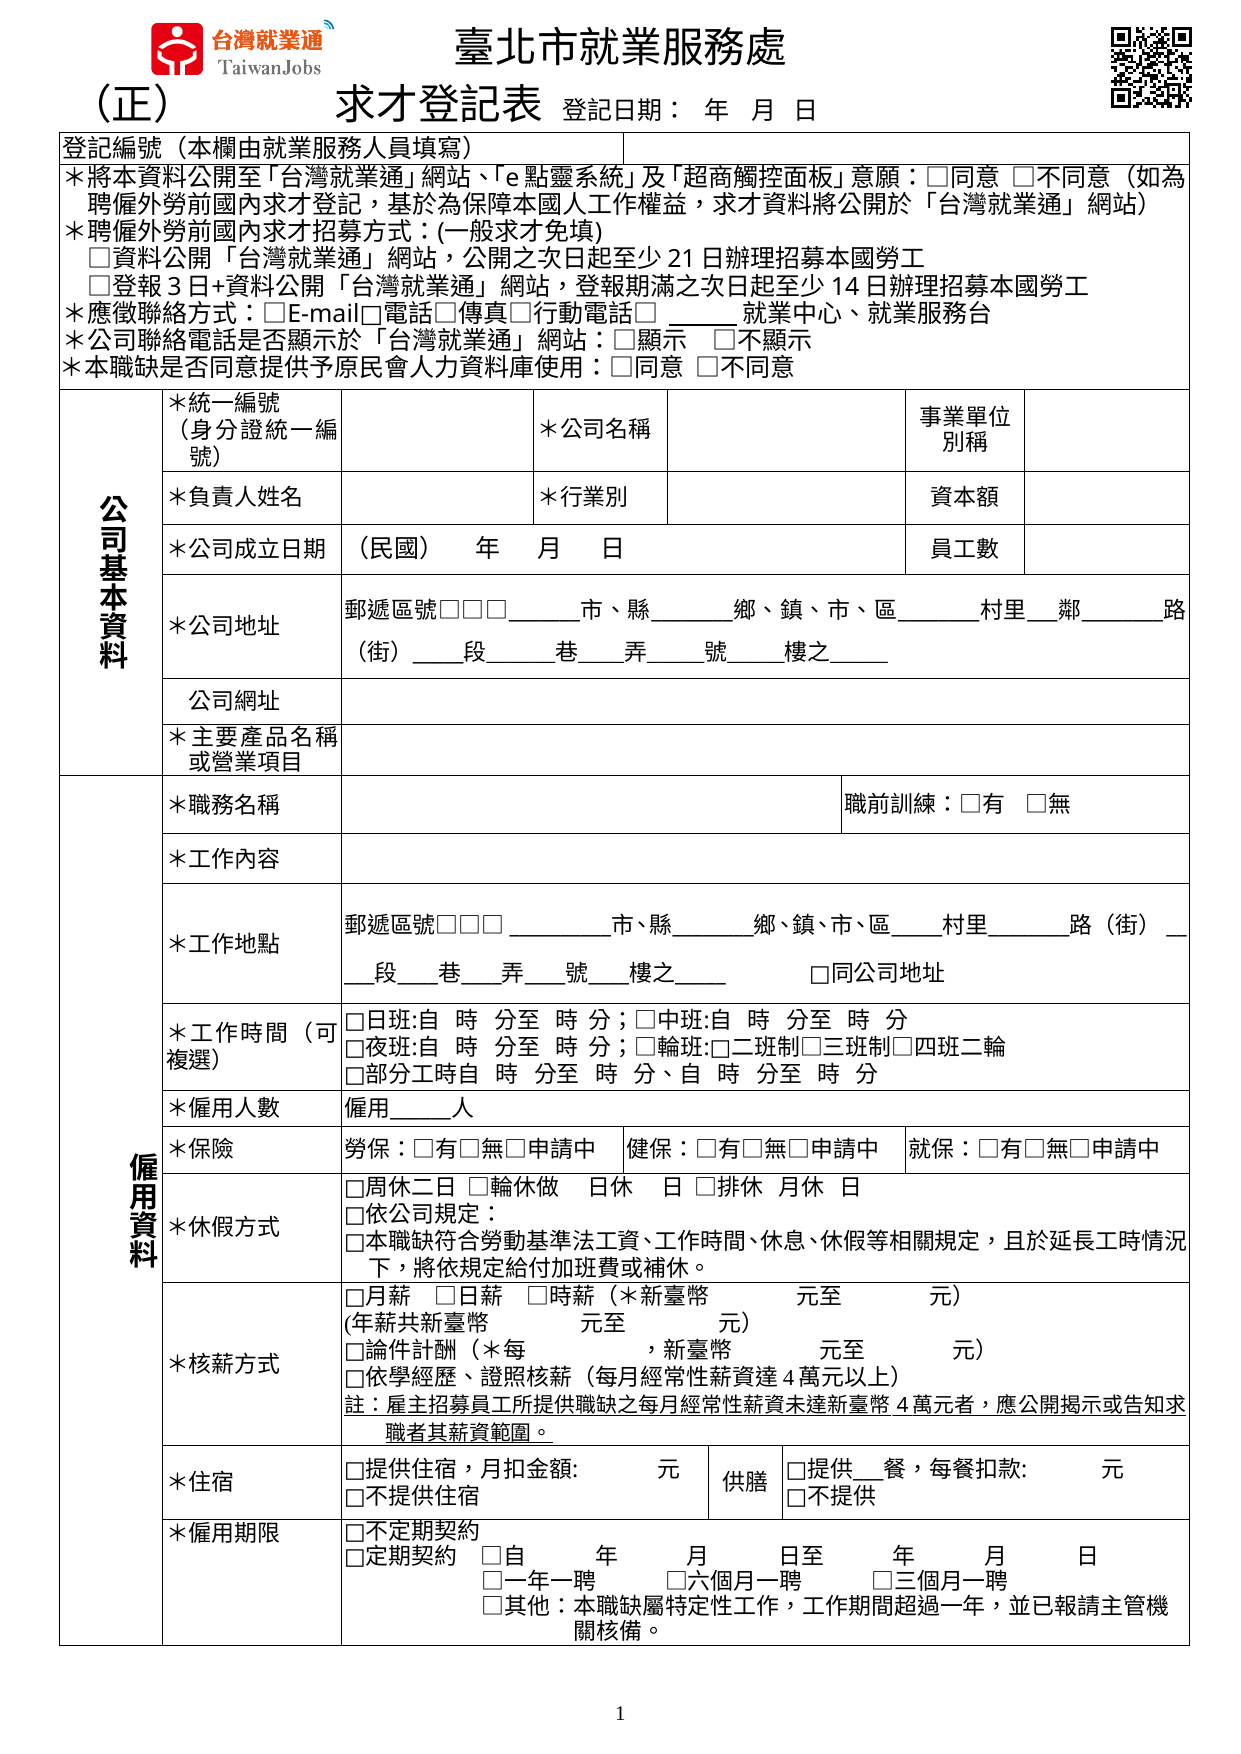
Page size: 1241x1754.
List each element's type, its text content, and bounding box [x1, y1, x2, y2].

text 臺北市就業服務處 [338, 29, 1107, 71]
picture [1107, 25, 1194, 111]
table_cell ＊休假方式 [163, 1174, 341, 1282]
table_cell ＊職務名稱 [163, 776, 341, 832]
table_cell [342, 776, 841, 832]
table_cell [1025, 472, 1189, 524]
table_cell ＊僱用期限 [163, 1520, 341, 1645]
table_cell ＊主要產品名稱或營業項目 [163, 725, 341, 775]
table_cell ＊核薪方式 [163, 1283, 341, 1445]
table_cell 僱用資料 [60, 776, 162, 1645]
table_cell 健保：□有□無□申請中 [624, 1127, 905, 1172]
table_cell 就保：□有□無□申請中 [906, 1127, 1189, 1172]
table_cell □月薪 □日薪 □時薪（＊新臺幣 元至 元） (年薪共新臺幣 元至 元） □論件計酬（＊每 ，新臺幣 元至 元） □依學經歷、證照核薪（每月經常性薪資達4萬元以上） 註：雇主招募員工所提供職缺之每月經常性薪資未達新臺幣4萬元者，應公開揭示或告知求職者其薪資範圍。 [342, 1283, 1189, 1445]
table_header 登記編號（本欄由就業服務人員填寫） [60, 133, 623, 164]
table_cell □不定期契約 □定期契約 □自 年 月 日至 年 月 日 □一年一聘 □六個月一聘 □三個月一聘 □其他：本職缺屬特定性工作，工作期間超過一年，並已報請主管機關核備。 [342, 1520, 1189, 1645]
table_cell ＊工作地點 [163, 884, 341, 1002]
table_cell [668, 390, 905, 471]
table_header [624, 133, 1189, 164]
text （正） 求才登記表 登記日期： 年 月 日 [59, 71, 1181, 132]
table_cell 職前訓練：□有 □無 [842, 776, 1189, 832]
table_cell [1025, 525, 1189, 574]
table_cell 僱用______人 [342, 1091, 1189, 1126]
table_cell [342, 472, 533, 524]
table_cell ＊公司成立日期 [163, 525, 341, 574]
text [59, 29, 148, 71]
table_cell [342, 725, 1189, 775]
table_cell ＊公司名稱 [534, 390, 667, 471]
table_cell ＊僱用人數 [163, 1091, 341, 1126]
table_cell ＊行業別 [534, 472, 667, 524]
table_cell ＊工作時間（可複選） [163, 1004, 341, 1090]
table_cell 郵遞區號□□□ __________市、縣________鄉、鎮、市、區_____村里________路（街） _____段____巷____弄____號____樓之_____ □同公司地址 [342, 884, 1189, 1002]
table_cell □提供___餐，每餐扣款: 元 □不提供 [783, 1446, 1189, 1519]
table_cell ＊負責人姓名 [163, 472, 341, 524]
table_cell 資本額 [906, 472, 1024, 524]
table_cell □周休二日 □輪休做 日休 日 □排休 月休 日 □依公司規定： □本職缺符合勞動基準法工資、工作時間、休息、休假等相關規定，且於延長工時情況下，將依規定給付加班費或補休。 [342, 1174, 1189, 1282]
table_cell [668, 472, 905, 524]
table_cell ＊統一編號 （身分證統一編號） [163, 390, 341, 471]
table_cell [342, 390, 533, 471]
table_cell [1025, 390, 1189, 471]
table_cell ＊住宿 [163, 1446, 341, 1519]
table_cell 事業單位別稱 [906, 390, 1024, 471]
table_cell ＊公司地址 [163, 575, 341, 678]
table_cell 郵遞區號□□□_______市、縣________鄉、鎮、市、區________村里___鄰________路（街）_____段______巷____弄_____號_____樓之_____ [342, 575, 1189, 678]
table_cell 公司網址 [163, 679, 341, 724]
table_cell [342, 834, 1189, 883]
table_cell 供膳 [709, 1446, 782, 1519]
table_cell ＊將本資料公開至「台灣就業通」網站、「e點靈系統」及「超商觸控面板」意願：□同意 □不同意（如為聘僱外勞前國內求才登記，基於為保障本國人工作權益，求才資料將公開於「台灣就業通」網站） ＊聘僱外勞前國內求才招募方式：(一般求才免填) □資料公開「台灣就業通」網站，公開之次日起至少21日辦理招募本國勞工 □登報3日+資料公開「台灣就業通」網站，登報期滿之次日起至少14日辦理招募本國勞工 ＊應徵聯絡方式：□E-mail□電話□傳真□行動電話□ 就業中心、就業服務台 ＊公司聯絡電話是否顯示於「台灣就業通」網站：□顯示 □不顯示 ＊本職缺是否同意提供予原民會人力資料庫使用：□同意 □不同意 [60, 165, 1189, 388]
table_cell 勞保：□有□無□申請中 [342, 1127, 623, 1172]
table_cell ＊工作內容 [163, 834, 341, 883]
table_cell （民國） 年 月 日 [342, 525, 905, 574]
table_cell 員工數 [906, 525, 1024, 574]
table_cell 公司基本資料 [60, 390, 162, 775]
table_cell ＊保險 [163, 1127, 341, 1172]
picture [148, 15, 338, 82]
table_cell □日班:自 時 分至 時 分；□中班:自 時 分至 時 分 □夜班:自 時 分至 時 分；□輪班:□二班制□三班制□四班二輪 □部分工時自 時 分至 時 分、自 時 分至 時 分 [342, 1004, 1189, 1090]
table_cell □提供住宿，月扣金額: 元 □不提供住宿 [342, 1446, 708, 1519]
table_cell [342, 679, 1189, 724]
